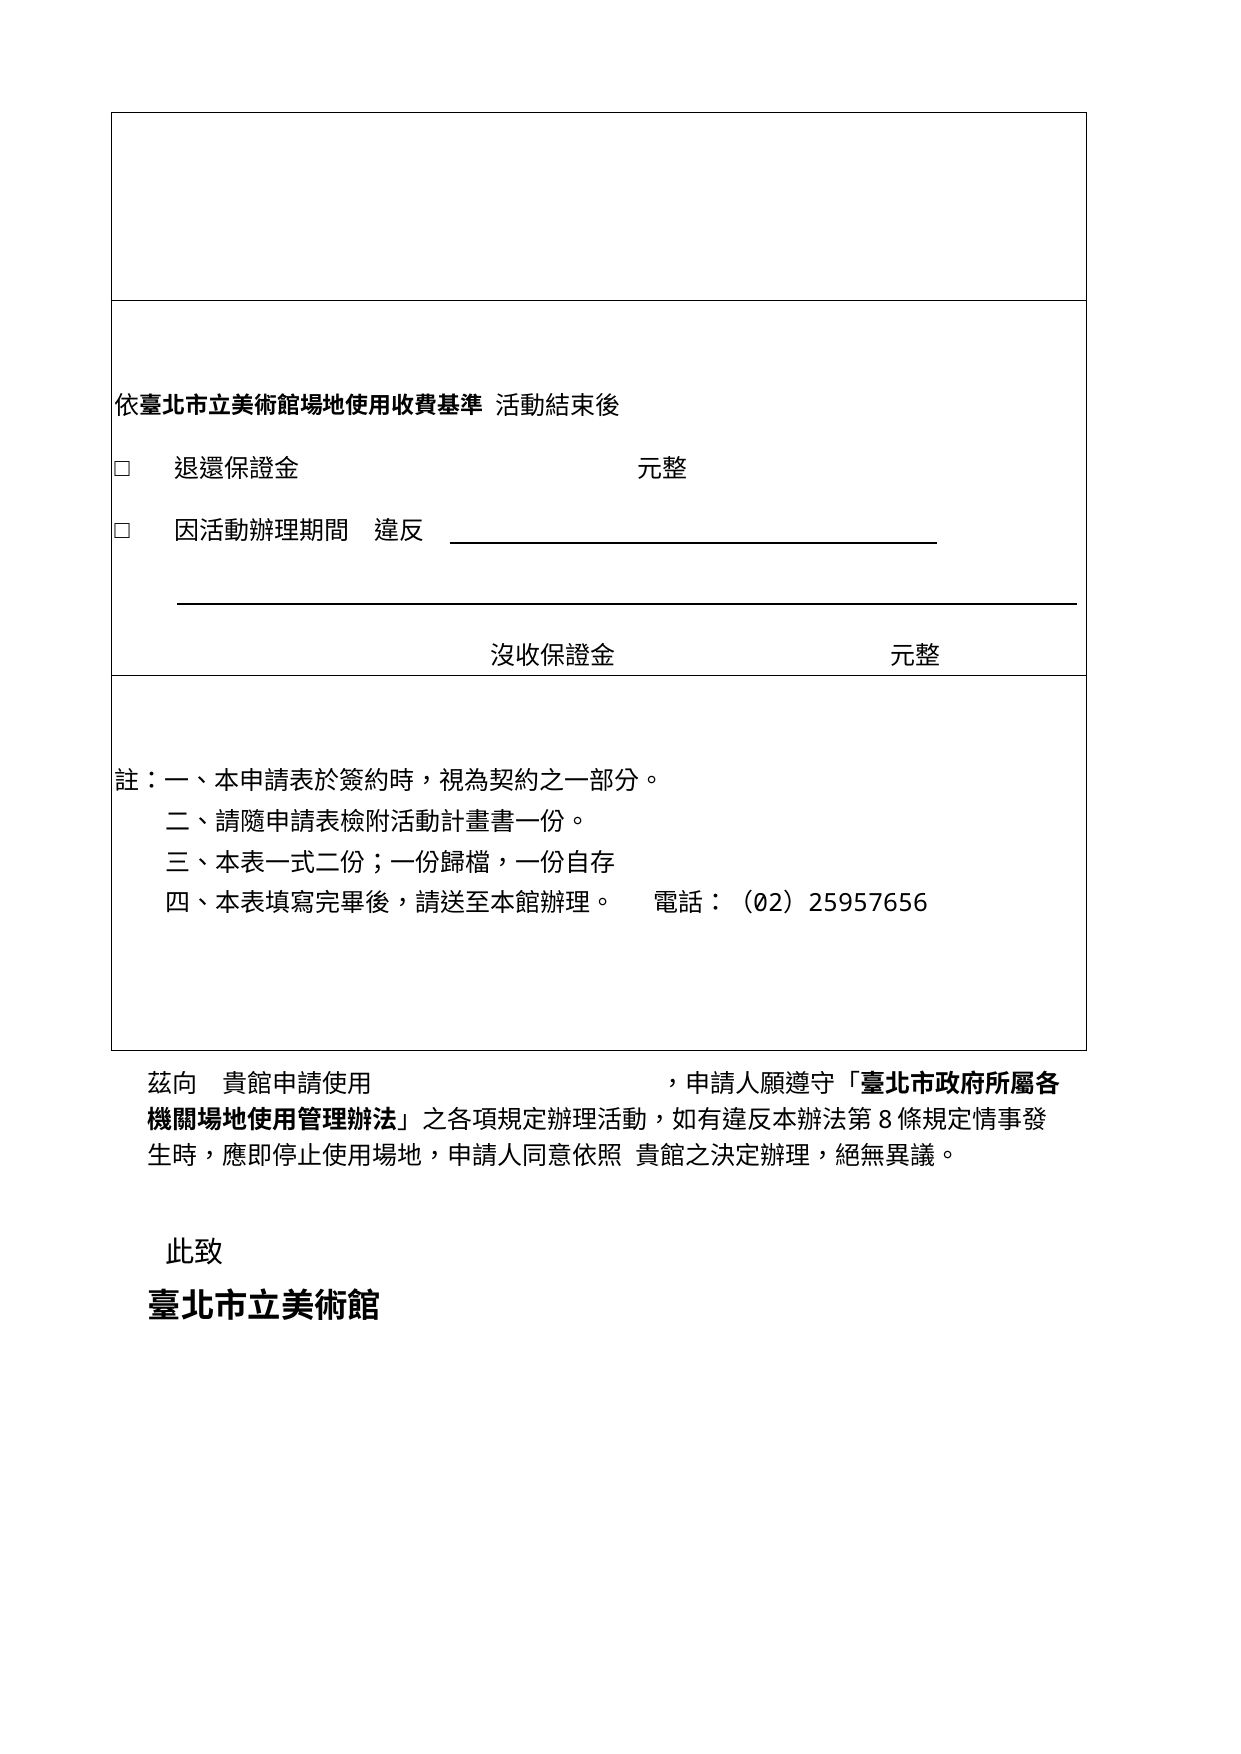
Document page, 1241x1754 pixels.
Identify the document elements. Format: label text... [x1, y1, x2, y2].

text 臺北市立美術館 [148, 1279, 1087, 1327]
text 此致 [148, 1228, 1087, 1271]
table_cell 註：一、本申請表於簽約時，視為契約之一部分。 二、請隨申請表檢附活動計畫書一份。 三、本表一式二份；一份歸檔，一份自存 四、本表填寫完畢後，請送至本館辦理。 電話：（02）25957656 [112, 676, 1086, 1050]
table_cell [112, 113, 1086, 300]
table_cell 依臺北市立美術館場地使用收費基準 活動結束後 □ 退還保證金 元整 □ 因活動辦理期間 違反 沒收保證金 元整 [112, 301, 1086, 675]
text 茲向 貴館申請使用 ，申請人願遵守「臺北市政府所屬各機關場地使用管理辦法」之各項規定辦理活動，如有違反本辦法第8條規定情事發生時，應即停止使用場地，申請人同意依照 貴館之決定辦理，絕無異議。 [148, 1063, 1061, 1172]
